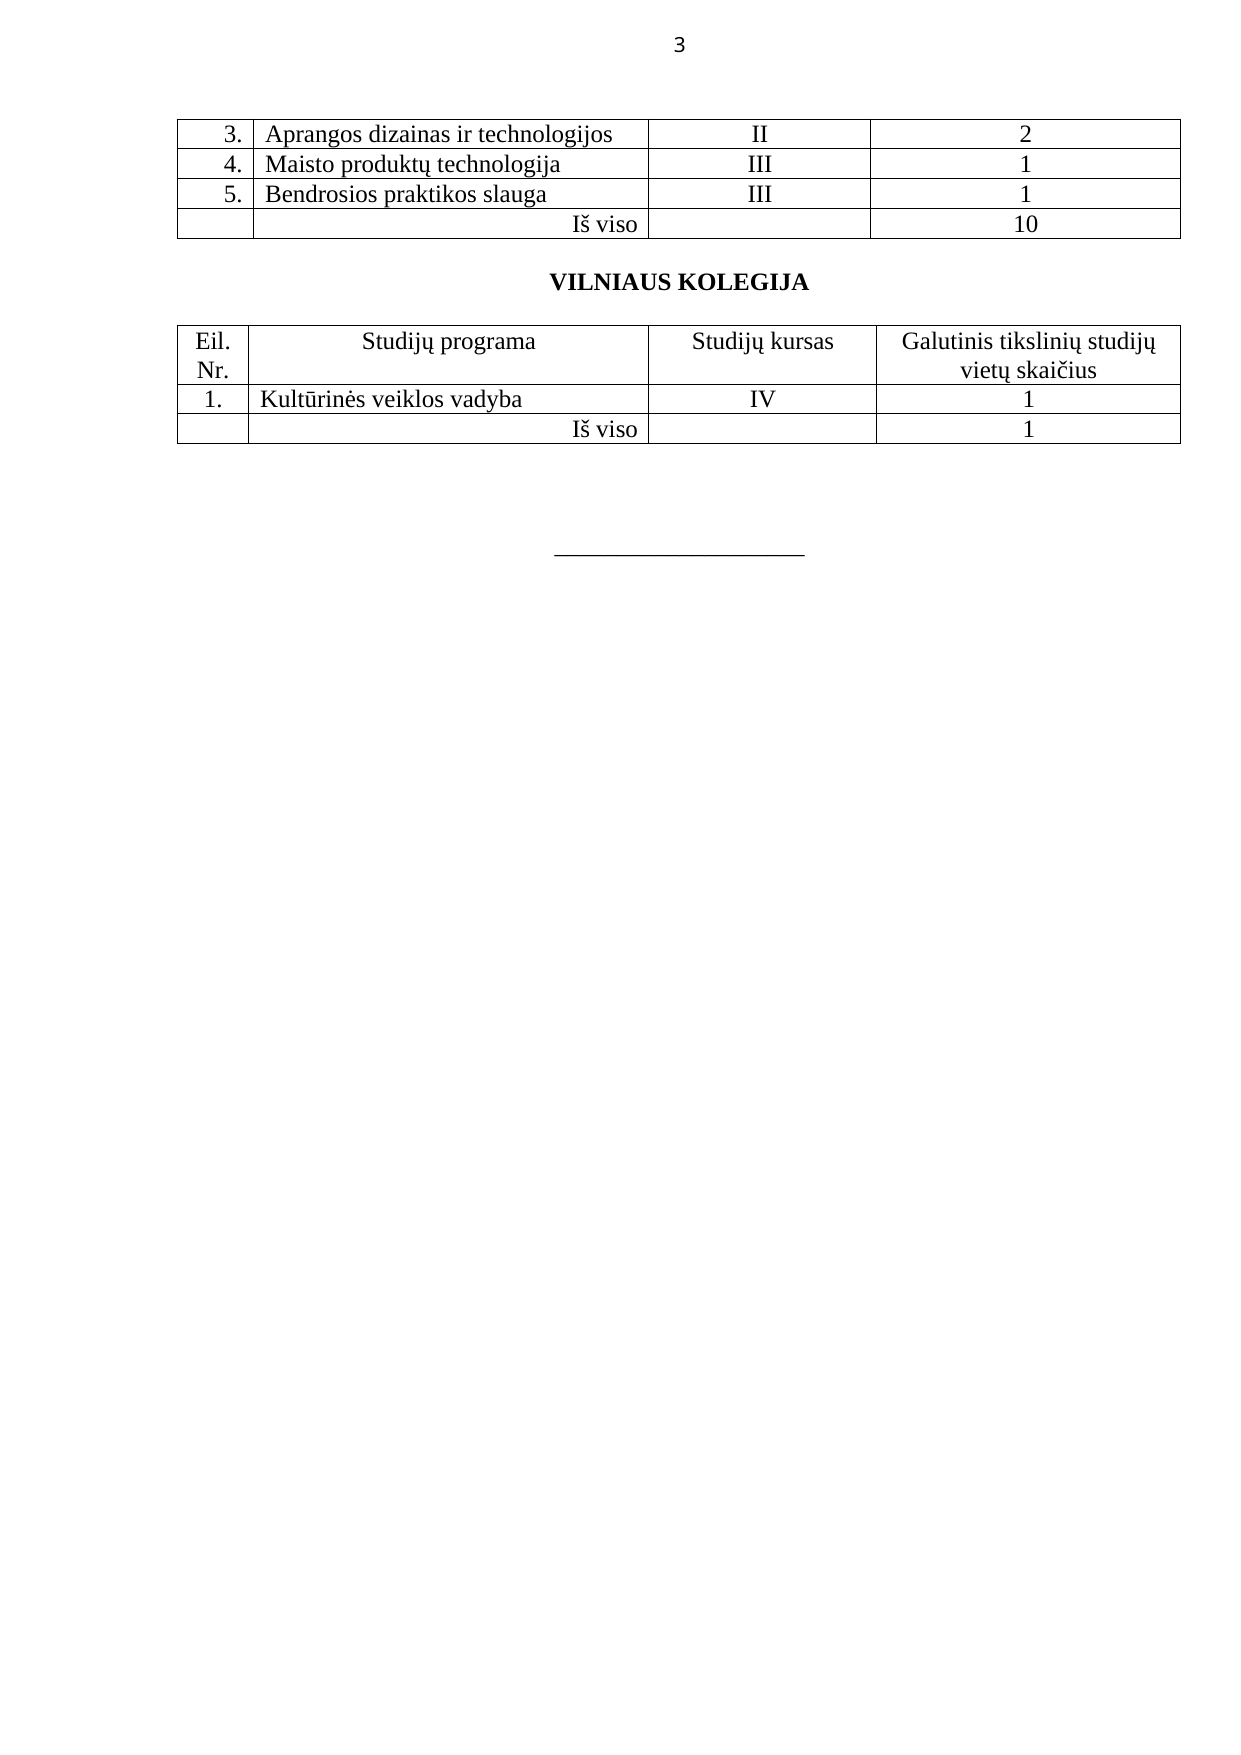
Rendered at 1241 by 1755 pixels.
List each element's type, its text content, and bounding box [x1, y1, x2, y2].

table_header Eil. Nr. [178, 326, 248, 383]
table_cell 1 [877, 385, 1180, 413]
table_cell 10 [871, 209, 1180, 238]
table_cell [178, 414, 248, 443]
table_header Studijų kursas [649, 326, 876, 383]
table_cell Iš viso [254, 209, 648, 238]
table_cell [649, 414, 876, 443]
table_cell III [649, 179, 870, 208]
table_cell 5. [178, 179, 253, 208]
table_cell Kultūrinės veiklos vadyba [249, 385, 648, 413]
table_cell Bendrosios praktikos slauga [254, 179, 648, 208]
table_cell [178, 209, 253, 238]
table_cell II [649, 120, 870, 148]
table_cell 1 [877, 414, 1180, 443]
table_cell Maisto produktų technologija [254, 149, 648, 178]
table_cell 4. [178, 149, 253, 178]
text ____________________ [177, 530, 1182, 559]
table_cell 3. [178, 120, 253, 148]
table_cell 1 [871, 179, 1180, 208]
table_cell IV [649, 385, 876, 413]
table_header Studijų programa [249, 326, 648, 383]
table_cell [649, 209, 870, 238]
table_cell Aprangos dizainas ir technologijos [254, 120, 648, 148]
text VILNIAUS KOLEGIJA [177, 267, 1182, 296]
table_cell 2 [871, 120, 1180, 148]
table_cell 1 [871, 149, 1180, 178]
table_cell Iš viso [249, 414, 648, 443]
table_header Galutinis tikslinių studijų vietų skaičius [877, 326, 1180, 383]
table_cell III [649, 149, 870, 178]
table_cell 1. [178, 385, 248, 413]
